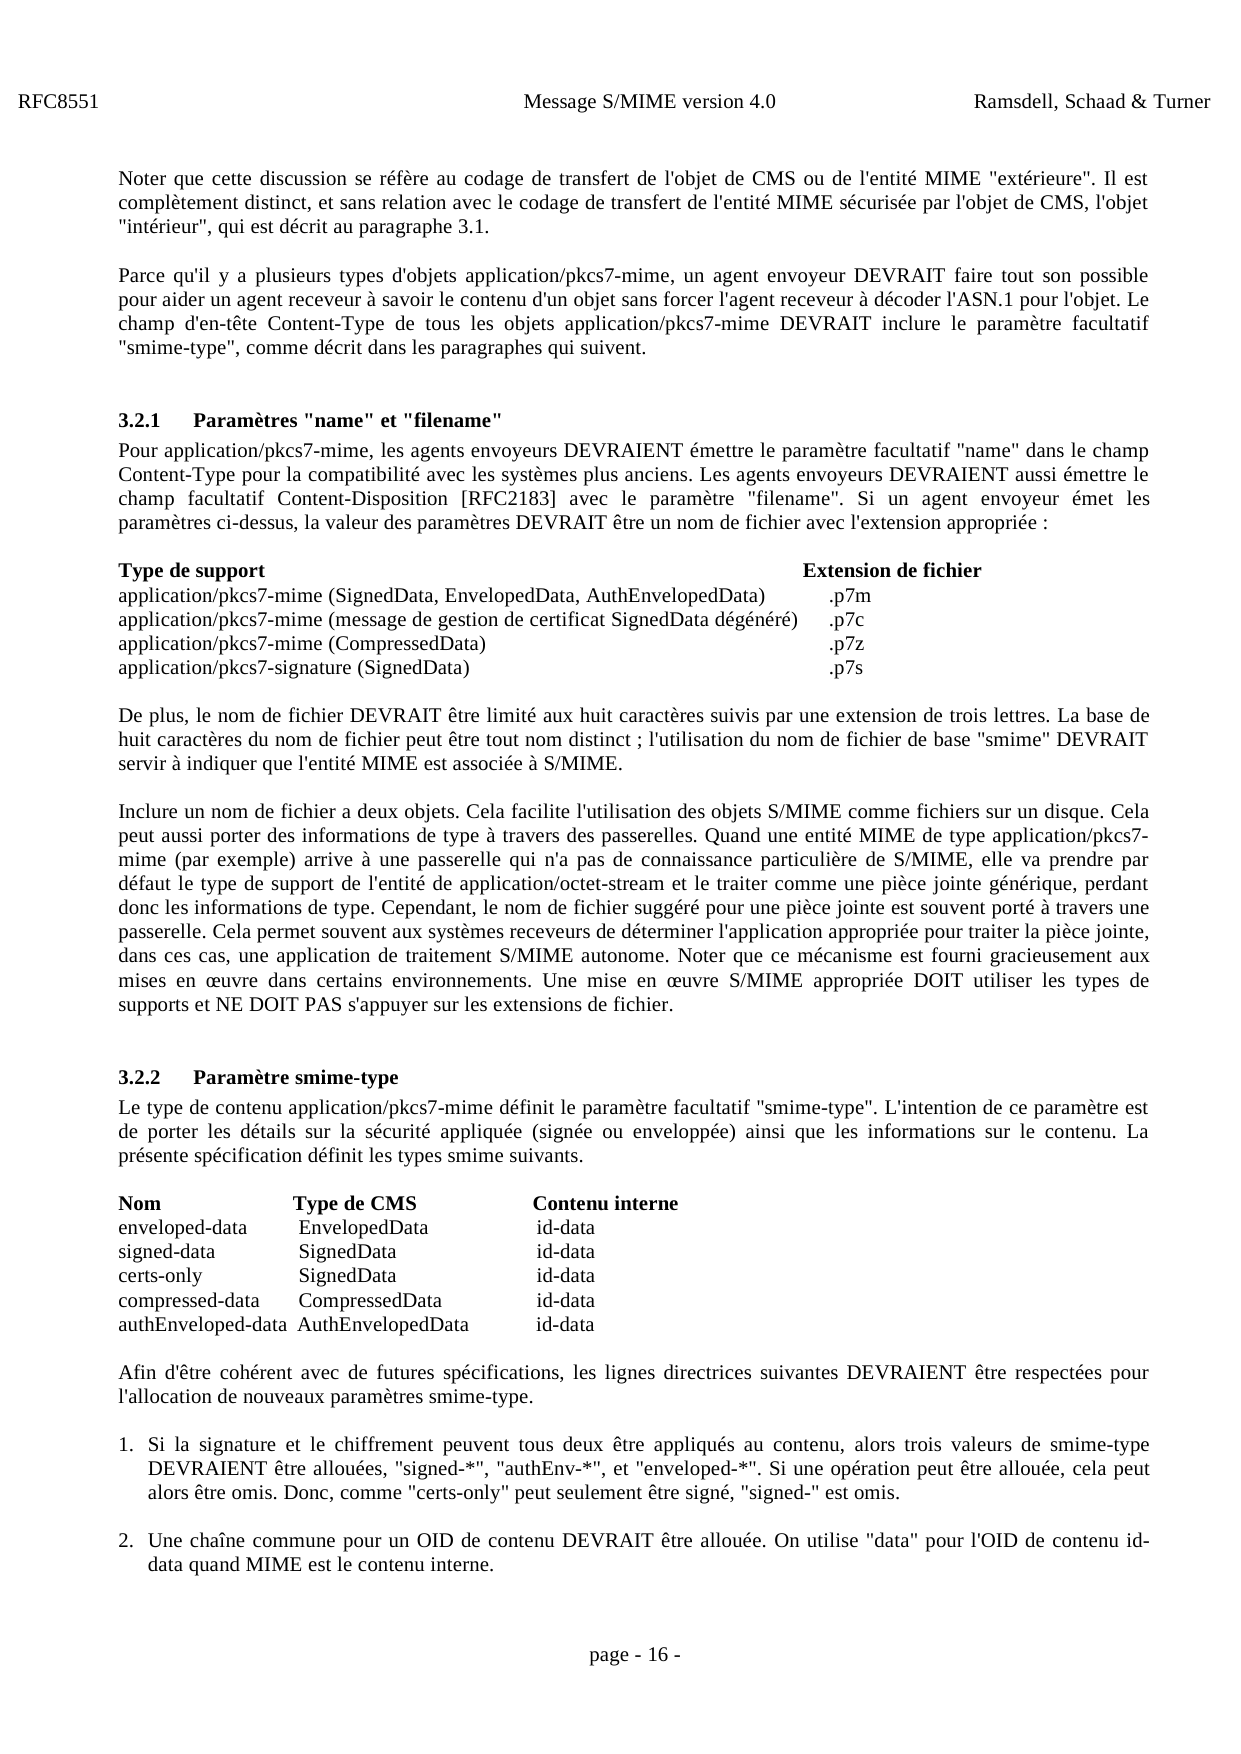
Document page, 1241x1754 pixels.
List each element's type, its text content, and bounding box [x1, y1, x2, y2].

text application/pkcs7-mime (message de gestion de certificat SignedData dégénéré) .p7c [118, 606, 1152, 631]
text Inclure un nom de fichier a deux objets. Cela facilite l'utilisation des objets S/MIME comme fichiers sur un disque. Cela peut aussi porter des informations de type à travers des passerelles. Quand une entité MIME de type application/pkcs7-mime (par exemple) arrive à une passerelle qui n'a pas de connaissance particulière de S/MIME, elle va prendre par défaut le type de support de l'entité de application/octet-stream et le traiter comme une pièce jointe générique, perdant donc les informations de type. Cependant, le nom de fichier suggéré pour une pièce jointe est souvent porté à travers une passerelle. Cela permet souvent aux systèmes receveurs de déterminer l'application appropriée pour traiter la pièce jointe, dans ces cas, une application de traitement S/MIME autonome. Noter que ce mécanisme est fourni gracieusement aux mises en œuvre dans certains environnements. Une mise en œuvre S/MIME appropriée DOIT utiliser les types de supports et NE DOIT PAS s'appuyer sur les extensions de fichier. [118, 799, 1152, 1016]
text application/pkcs7-signature (SignedData) .p7s [118, 654, 1152, 679]
text enveloped-data EnvelopedData id-data [118, 1215, 1152, 1239]
text certs-only SignedData id-data [118, 1263, 1152, 1287]
text Le type de contenu application/pkcs7-mime définit le paramètre facultatif "smime-type". L'intention de ce paramètre est de porter les détails sur la sécurité appliquée (signée ou enveloppée) ainsi que les informations sur le contenu. La présente spécification définit les types smime suivants. [118, 1095, 1152, 1167]
text Noter que cette discussion se réfère au codage de transfert de l'objet de CMS ou de l'entité MIME "extérieure". Il est complètement distinct, et sans relation avec le codage de transfert de l'entité MIME sécurisée par l'objet de CMS, l'objet "intérieur", qui est décrit au paragraphe 3.1. [118, 166, 1152, 238]
text Afin d'être cohérent avec de futures spécifications, les lignes directrices suivantes DEVRAIENT être respectées pour l'allocation de nouveaux paramètres smime-type. [118, 1359, 1152, 1408]
text Type de support Extension de fichier [118, 558, 1152, 582]
text Pour application/pkcs7-mime, les agents envoyeurs DEVRAIENT émettre le paramètre facultatif "name" dans le champ Content-Type pour la compatibilité avec les systèmes plus anciens. Les agents envoyeurs DEVRAIENT aussi émettre le champ facultatif Content-Disposition [RFC2183] avec le paramètre "filename". Si un agent envoyeur émet les paramètres ci-dessus, la valeur des paramètres DEVRAIT être un nom de fichier avec l'extension appropriée : [118, 438, 1152, 534]
text signed-data SignedData id-data [118, 1239, 1152, 1263]
text Nom Type de CMS Contenu interne [118, 1191, 1152, 1215]
text 2. Une chaîne commune pour un OID de contenu DEVRAIT être allouée. On utilise "data" pour l'OID de contenu id-data quand MIME est le contenu interne. [118, 1528, 1152, 1576]
text application/pkcs7-mime (SignedData, EnvelopedData, AuthEnvelopedData) .p7m [118, 582, 1152, 606]
text 1. Si la signature et le chiffrement peuvent tous deux être appliqués au contenu, alors trois valeurs de smime-type DEVRAIENT être allouées, "signed-*", "authEnv-*", et "enveloped-*". Si une opération peut être allouée, cela peut alors être omis. Donc, comme "certs-only" peut seulement être signé, "signed-" est omis. [118, 1432, 1152, 1504]
text authEnveloped-data AuthEnvelopedData id-data [118, 1311, 1152, 1336]
text Parce qu'il y a plusieurs types d'objets application/pkcs7-mime, un agent envoyeur DEVRAIT faire tout son possible pour aider un agent receveur à savoir le contenu d'un objet sans forcer l'agent receveur à décoder l'ASN.1 pour l'objet. Le champ d'en-tête Content-Type de tous les objets application/pkcs7-mime DEVRAIT inclure le paramètre facultatif "smime-type", comme décrit dans les paragraphes qui suivent. [118, 262, 1152, 359]
text compressed-data CompressedData id-data [118, 1287, 1152, 1311]
subtitle 3.2.2 Paramètre smime-type [118, 1064, 1152, 1089]
subtitle 3.2.1 Paramètres "name" et "filename" [118, 408, 1152, 432]
text De plus, le nom de fichier DEVRAIT être limité aux huit caractères suivis par une extension de trois lettres. La base de huit caractères du nom de fichier peut être tout nom distinct ; l'utilisation du nom de fichier de base "smime" DEVRAIT servir à indiquer que l'entité MIME est associée à S/MIME. [118, 703, 1152, 775]
text application/pkcs7-mime (CompressedData) .p7z [118, 631, 1152, 654]
